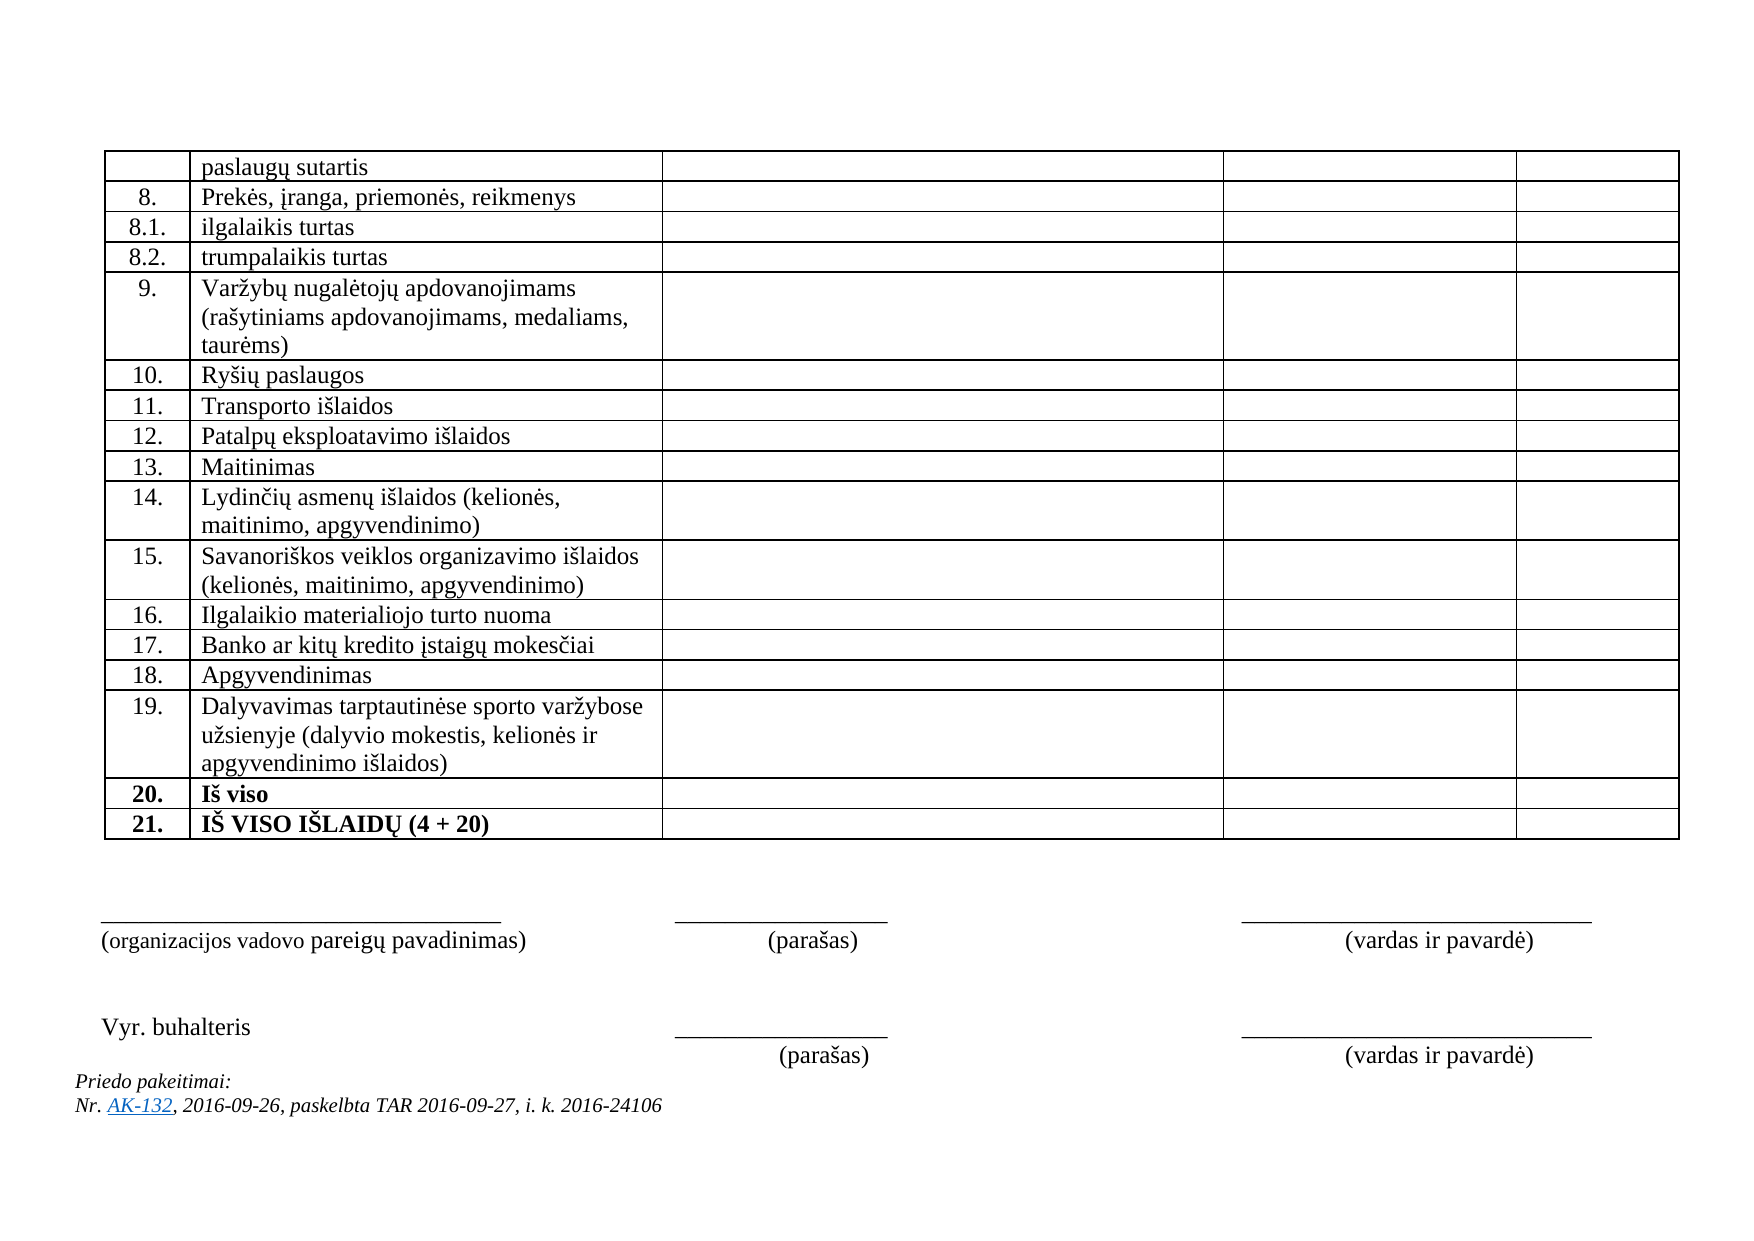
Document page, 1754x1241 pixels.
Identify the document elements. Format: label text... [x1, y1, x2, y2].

table_cell 11. [106, 391, 189, 420]
table_cell [663, 182, 1223, 211]
table_cell Patalpų eksploatavimo išlaidos [191, 421, 662, 450]
table_cell [663, 541, 1223, 598]
table_cell paslaugų sutartis [191, 152, 662, 180]
table_cell [1517, 361, 1678, 389]
table_cell [1517, 421, 1678, 450]
table_cell [663, 661, 1223, 689]
table_cell [663, 273, 1223, 359]
table_cell Banko ar kitų kredito įstaigų mokesčiai [191, 630, 662, 659]
table_cell trumpalaikis turtas [191, 243, 662, 271]
table_cell Apgyvendinimas [191, 661, 662, 689]
table_cell [1224, 182, 1516, 211]
table_cell 17. [106, 630, 189, 659]
table_cell [663, 691, 1223, 777]
table_cell [663, 600, 1223, 629]
table_cell 14. [106, 482, 189, 539]
table_cell [1517, 391, 1678, 420]
table_cell [1224, 809, 1516, 838]
table_cell [1517, 600, 1678, 629]
table_cell [663, 391, 1223, 420]
table_cell Varžybų nugalėtojų apdovanojimams (rašytiniams apdovanojimams, medaliams, taurėms) [191, 273, 662, 359]
table_cell [1224, 541, 1516, 598]
table_cell [1517, 182, 1678, 211]
text Nr. AK-132, 2016-09-26, paskelbta TAR 2016-09-27, i. k. 2016-24106 [75, 1093, 1660, 1117]
table_cell 9. [106, 273, 189, 359]
table_cell [1224, 421, 1516, 450]
table_cell [1224, 273, 1516, 359]
table_cell [1517, 152, 1678, 180]
table_cell [1224, 391, 1516, 420]
table_cell [1224, 691, 1516, 777]
table_cell [663, 779, 1223, 807]
table_cell [1224, 152, 1516, 180]
table_cell [1224, 482, 1516, 539]
table_cell [106, 152, 189, 180]
table_cell Iš viso [191, 779, 662, 807]
table_cell 18. [106, 661, 189, 689]
table_cell ilgalaikis turtas [191, 212, 662, 241]
table_cell IŠ VISO IŠLAIDŲ (4 + 20) [191, 809, 662, 838]
table_cell [1517, 541, 1678, 598]
table_cell Prekės, įranga, priemonės, reikmenys [191, 182, 662, 211]
table_cell 15. [106, 541, 189, 598]
table_cell [1517, 243, 1678, 271]
table_cell [663, 361, 1223, 389]
table_cell 8. [106, 182, 189, 211]
table_cell [1517, 452, 1678, 480]
table_cell Savanoriškos veiklos organizavimo išlaidos (kelionės, maitinimo, apgyvendinimo) [191, 541, 662, 598]
table_cell [663, 630, 1223, 659]
table_cell [663, 212, 1223, 241]
table_cell [1517, 779, 1678, 807]
table_cell [663, 809, 1223, 838]
table_cell [1517, 482, 1678, 539]
table_cell Ryšių paslaugos [191, 361, 662, 389]
table_cell [1517, 273, 1678, 359]
table_cell [663, 152, 1223, 180]
table_cell 13. [106, 452, 189, 480]
table_cell [1517, 691, 1678, 777]
table_cell 8.2. [106, 243, 189, 271]
table_cell [1224, 630, 1516, 659]
table_cell [663, 243, 1223, 271]
table_cell Maitinimas [191, 452, 662, 480]
text ________________________________ _________________ ____________________________ [75, 897, 1660, 926]
table_cell [1224, 361, 1516, 389]
table_cell [1517, 630, 1678, 659]
text (organizacijos vadovo pareigų pavadinimas) (parašas) (vardas ir pavardė) [75, 926, 1660, 954]
text (parašas) (vardas ir pavardė) [75, 1041, 1660, 1069]
text Priedo pakeitimai: [75, 1069, 1660, 1093]
table_cell [1224, 452, 1516, 480]
table_cell [1224, 212, 1516, 241]
text Vyr. buhalteris _________________ ____________________________ [75, 1012, 1660, 1041]
table_cell 16. [106, 600, 189, 629]
table_cell [663, 421, 1223, 450]
table_cell [1224, 661, 1516, 689]
table_cell [1224, 779, 1516, 807]
table_cell Lydinčių asmenų išlaidos (kelionės, maitinimo, apgyvendinimo) [191, 482, 662, 539]
table_cell 12. [106, 421, 189, 450]
table_cell [1517, 661, 1678, 689]
table_cell [1517, 809, 1678, 838]
table_cell Ilgalaikio materialiojo turto nuoma [191, 600, 662, 629]
table_cell Dalyvavimas tarptautinėse sporto varžybose užsienyje (dalyvio mokestis, kelionės ir apgyvendinimo išlaidos) [191, 691, 662, 777]
table_cell 10. [106, 361, 189, 389]
table_cell 20. [106, 779, 189, 807]
table_cell [1224, 243, 1516, 271]
table_cell [1517, 212, 1678, 241]
table_cell 19. [106, 691, 189, 777]
table_cell Transporto išlaidos [191, 391, 662, 420]
table_cell 8.1. [106, 212, 189, 241]
table_cell [1224, 600, 1516, 629]
table_cell [663, 482, 1223, 539]
table_cell 21. [106, 809, 189, 838]
table_cell [663, 452, 1223, 480]
